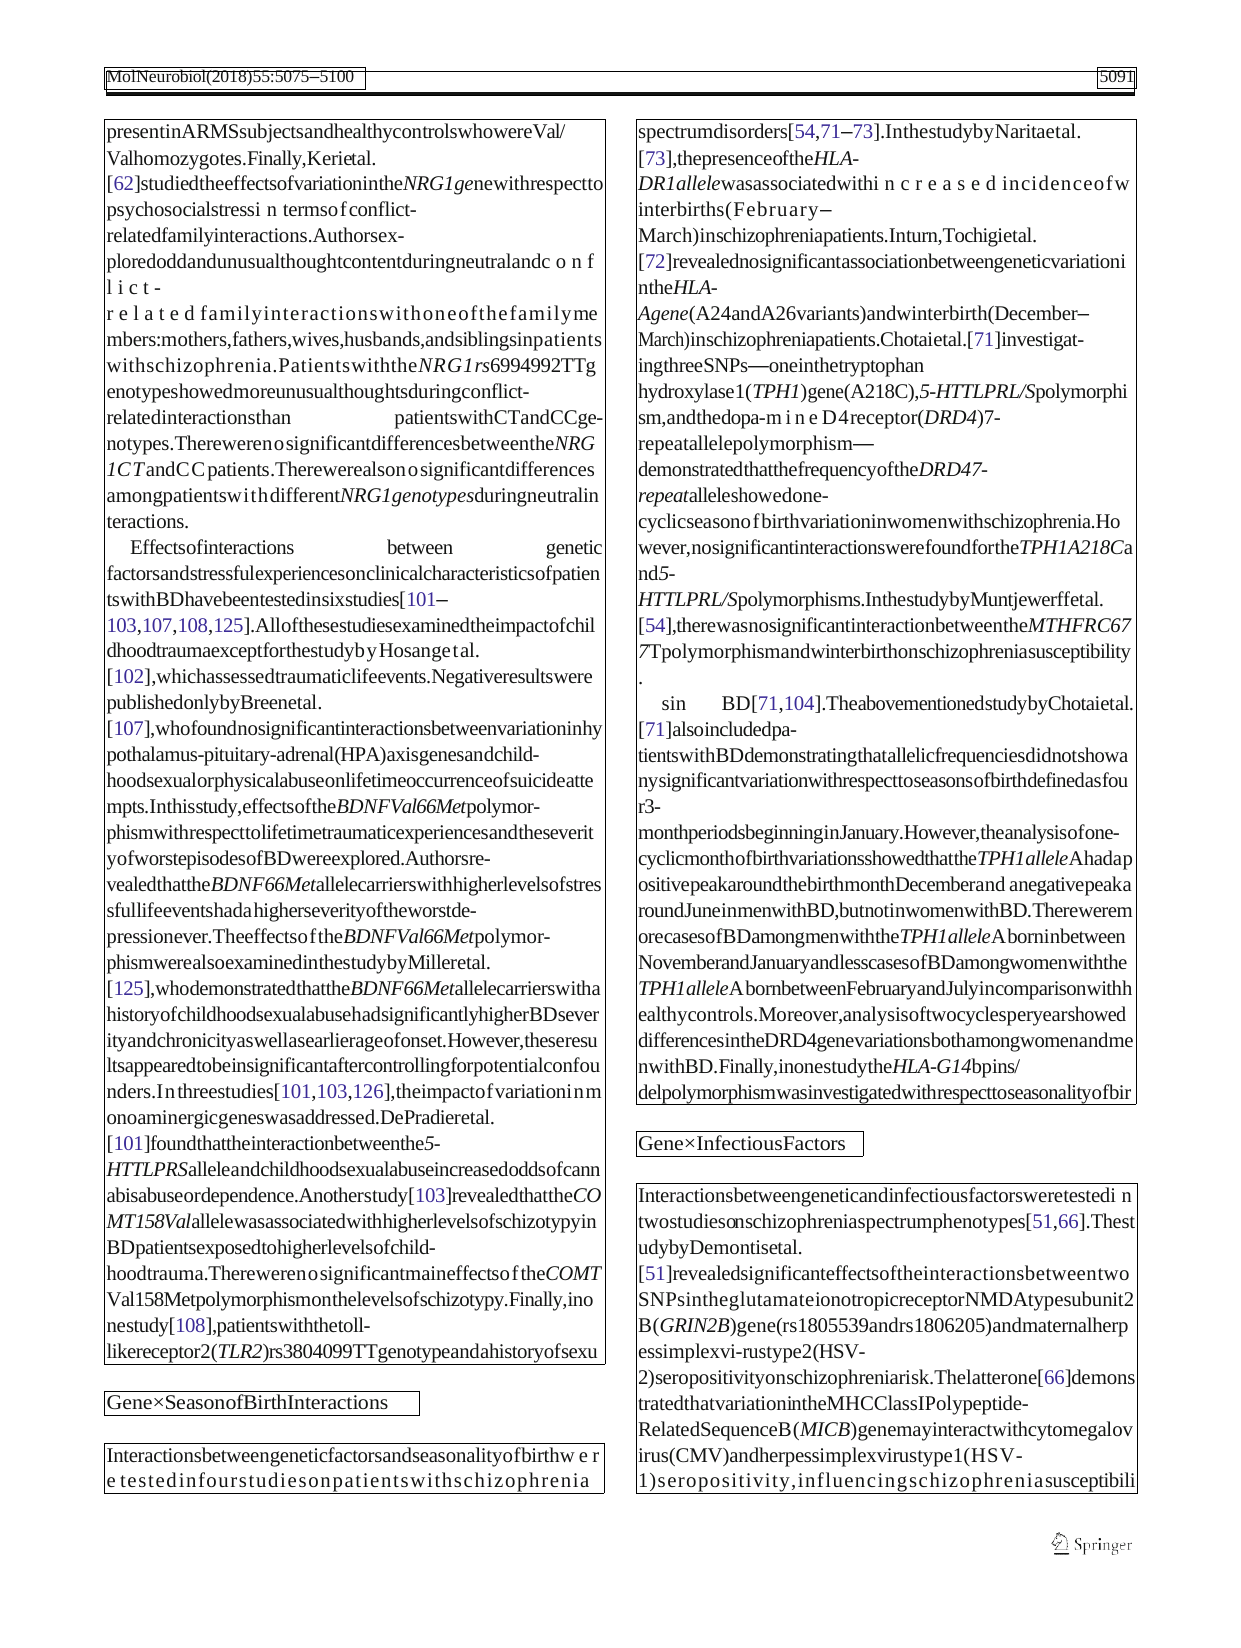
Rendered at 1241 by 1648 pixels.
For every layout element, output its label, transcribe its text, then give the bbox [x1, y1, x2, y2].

text Effectsofinteractions between genetic factorsandstressfulexperiencesonclinicalcharacteristicsofpatientswithBDhavebeentestedinsixstudies[101–103,107,108,125].AllofthesestudiesexaminedtheimpactofchildhoodtraumaexceptforthestudybyHosangetal.[102],whichassessedtraumaticlifeevents.NegativeresultswerepublishedonlybyBreenetal.[107],whofoundnosignificantinteractionsbetweenvariationinhypothalamus-pituitary-adrenal(HPA)axisgenesandchild-hoodsexualorphysicalabuseonlifetimeoccurrenceofsuicideattempts.Inthisstudy,effectsoftheBDNFVal66Metpolymor-phismwithrespecttolifetimetraumaticexperiencesandtheseverityofworstepisodesofBDwereexplored.Authorsre-vealedthattheBDNF66Metallelecarrierswithhigherlevelsofstressfullifeeventshadahigherseverityoftheworstde-pressionever.TheeffectsoftheBDNFVal66Metpolymor-phismwerealsoexaminedinthestudybyMilleretal.[125],whodemonstratedthattheBDNF66MetallelecarrierswithahistoryofchildhoodsexualabusehadsignificantlyhigherBDseverityandchronicityaswellasearlierageofonset.However,theseresultsappearedtobeinsignificantaftercontrollingforpotentialconfounders.Inthreestudies[101,103,126],theimpactofvariationinmonoaminergicgeneswasaddressed.DePradieretal.[101]foundthattheinteractionbetweenthe5-HTTLPRSalleleandchildhoodsexualabuseincreasedoddsofcannabisabuseordependence.Anotherstudy[103]revealedthattheCOMT158ValallelewasassociatedwithhigherlevelsofschizotypyinBDpatientsexposedtohigherlevelsofchild-hoodtrauma.TherewerenosignificantmaineffectsoftheCOMTVal158Metpolymorphismonthelevelsofschizotypy.Finally,inonestudy[108],patientswiththetoll-likereceptor2(TLR2)rs3804099TTgenotypeandahistoryofsexualabusehadearlierageofBDonsetcomparedtootherpatients.However,theseresultswerenon-significantaftertakingintoaccounttheeffectsofpotentialconfounders. [106, 534, 603, 1363]
text Interactionsbetweengeneticfactorsandseasonalityofbirthweretestedinfourstudiesonpatientswithschizophrenia [106, 1444, 602, 1492]
text MolNeurobiol(2018)55:5075–5100 [107, 72, 365, 87]
text Therearetwostudieslookingintotheinteractionbetweenseasonalityofbirthandgeneticfactorsin BD[71,104].TheabovementionedstudybyChotaietal.[71]alsoincludedpa-tientswithBDdemonstratingthatallelicfrequenciesdidnotshowanysignificantvariationwithrespecttoseasonsofbirthdefinedasfour3-monthperiodsbeginninginJanuary.However,theanalysisofone-cyclicmonthofbirthvariationsshowedthattheTPH1alleleAhadapositivepeakaroundthebirthmonthDecemberandanegativepeakaroundJuneinmenwithBD,butnotinwomenwithBD.ThereweremorecasesofBDamongmenwiththeTPH1alleleAborninbetweenNovemberandJanuaryandlesscasesofBDamongwomenwiththeTPH1alleleAbornbetweenFebruaryandJulyincomparisonwithhealthycontrols.Moreover,analysisoftwocyclesperyearshoweddifferencesintheDRD4genevariationsbothamongwomenandmenwithBD.Finally,inonestudytheHLA-G14bpins/delpolymorphismwasinvestigatedwithrespecttoseasonalityofbirthinpatientswithBD[104].TheauthorsfoundthattheHLA-Gins/insgenotypewassignificantlylessfrequentinpatientswithBD.Theprevalenceofthisgenotypewassig-nificantly lowerinpatientsborninthewinterseason. [638, 691, 1134, 1104]
text spectrumdisorders[54,71–73].InthestudybyNaritaetal.[73],thepresenceoftheHLA-DR1allelewasassociatedwithincreasedincidenceofwinterbirths(February–March)inschizophreniapatients.Inturn,Tochigietal.[72]revealednosignificantassociationbetweengeneticvariationintheHLA-Agene(A24andA26variants)andwinterbirth(December–March)inschizophreniapatients.Chotaietal.[71]investigat-ingthreeSNPs—oneinthetryptophan hydroxylase1(TPH1)gene(A218C),5-HTTLPRL/Spolymorphism,andthedopa-mineD4receptor(DRD4)7-repeatallelepolymorphism—demonstratedthatthefrequencyoftheDRD47-repeatalleleshowedone-cyclicseasonofbirthvariationinwomenwithschizophrenia.However,nosignificantinteractionswerefoundfortheTPH1A218Cand5-HTTLPRL/Spolymorphisms.InthestudybyMuntjewerffetal.[54],therewasnosignificantinteractionbetweentheMTHFRC677Tpolymorphismandwinterbirthonschizophreniasusceptibility. [638, 120, 1134, 689]
text Interactionsbetweengeneticandinfectiousfactorsweretestedintwostudiesonschizophreniaspectrumphenotypes[51,66].ThestudybyDemontisetal.[51]revealedsignificanteffectsoftheinteractionsbetweentwoSNPsintheglutamateionotropicreceptorNMDAtypesubunit2B(GRIN2B)gene(rs1805539andrs1806205)andmaternalherpessimplexvi-rustype2(HSV-2)seropositivityonschizophreniarisk.Thelatterone[66]demonstratedthatvariationintheMHCClassIPolypeptide-RelatedSequenceB(MICB)genemayinteractwithcytomegalovirus(CMV)andherpessimplexvirustype1(HSV-1)seropositivity,influencingschizophreniasusceptibility. [638, 1184, 1136, 1493]
text Gene×InfectiousFactors [638, 1132, 863, 1155]
picture [1051, 1532, 1132, 1555]
text presentinARMSsubjectsandhealthycontrolswhowereVal/Valhomozygotes.Finally,Kerietal.[62]studiedtheeffectsofvariationintheNRG1genewithrespecttopsychosocialstressintermsofconflict-relatedfamilyinteractions.Authorsex-ploredoddandunusualthoughtcontentduringneutralandconflict-relatedfamilyinteractionswithoneofthefamilymembers:mothers,fathers,wives,husbands,andsiblingsinpatientswithschizophrenia.PatientswiththeNRG1rs6994992TTgenotypeshowedmoreunusualthoughtsduringconflict-relatedinteractionsthan patientswithCTandCCge-notypes.TherewerenosignificantdifferencesbetweentheNRG1CTandCCpatients.TherewerealsonosignificantdifferencesamongpatientswithdifferentNRG1genotypesduringneutralinteractions. [106, 120, 603, 533]
text Gene×SeasonofBirthInteractions [106, 1392, 419, 1414]
text 5091 [1099, 68, 1136, 87]
